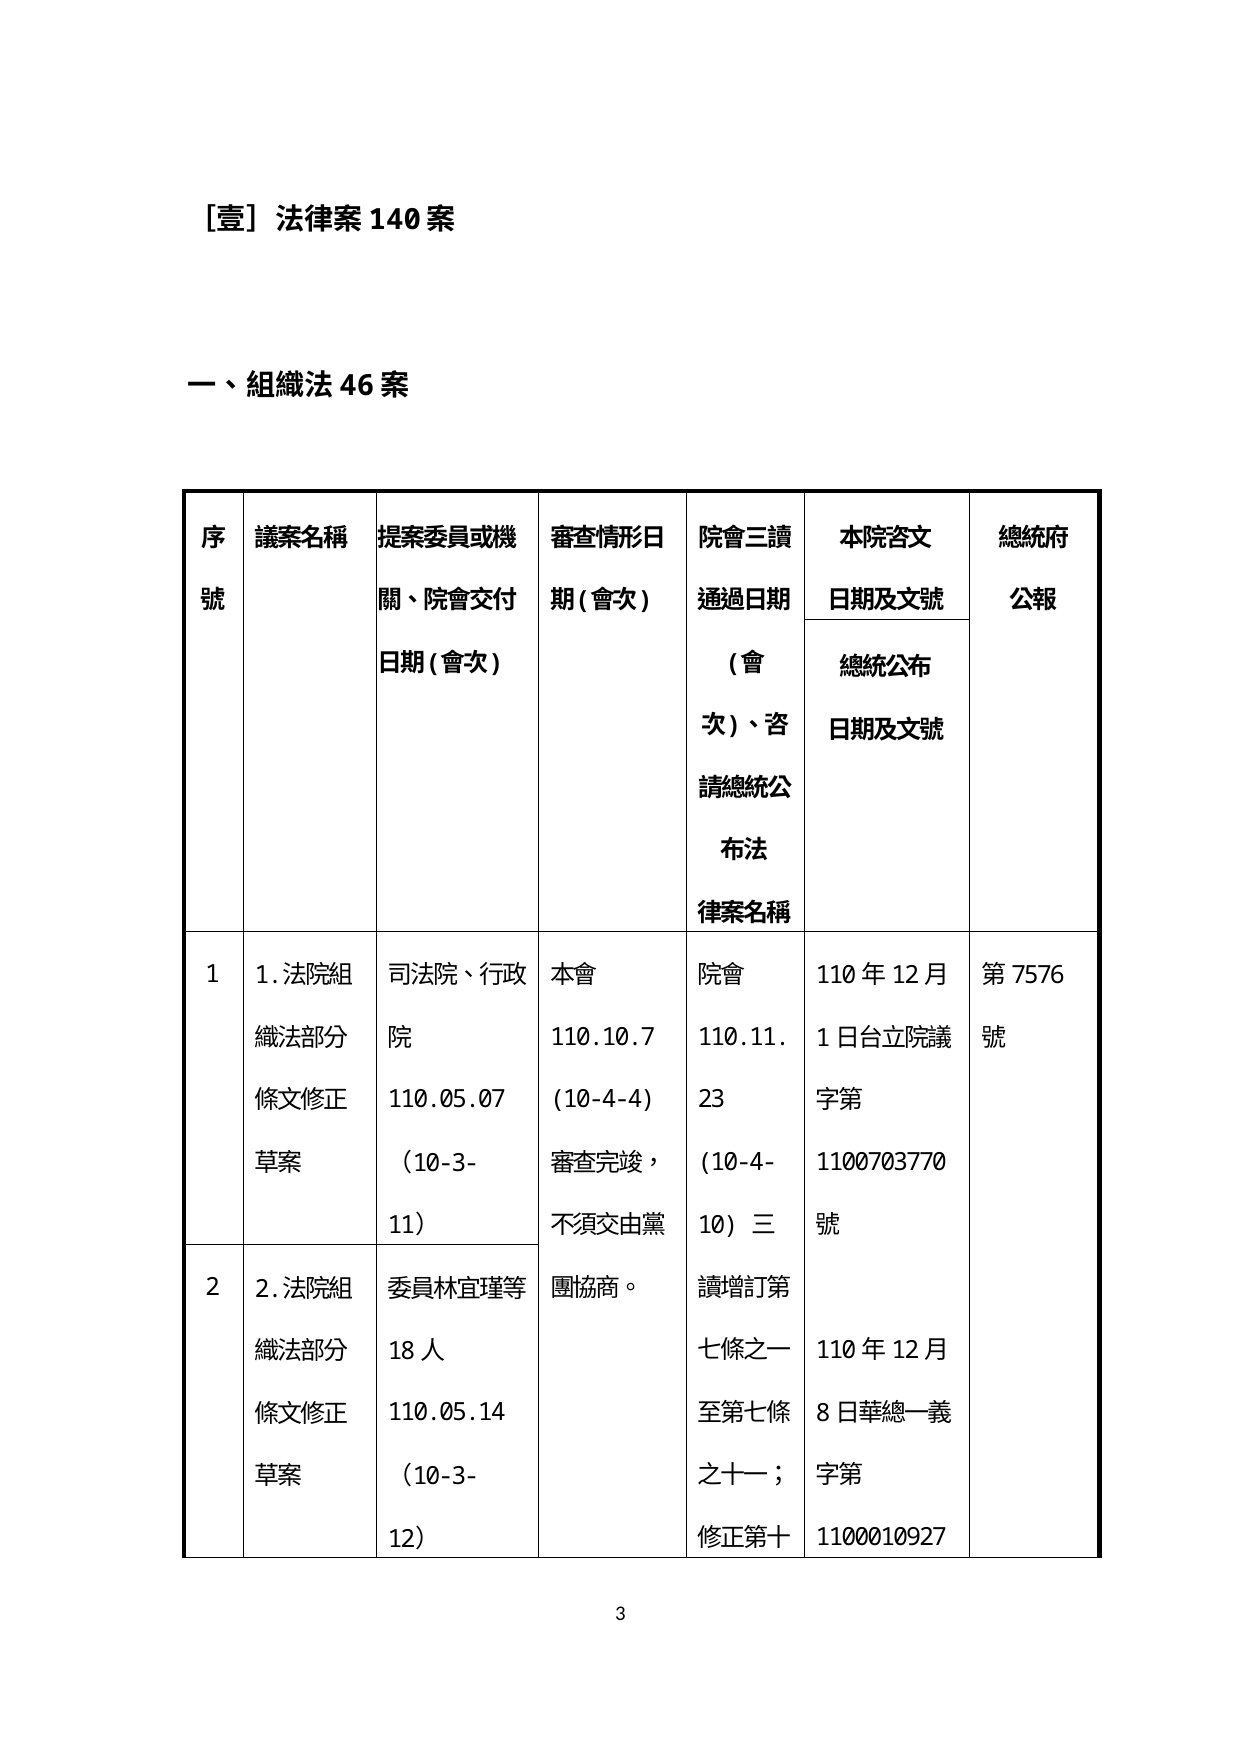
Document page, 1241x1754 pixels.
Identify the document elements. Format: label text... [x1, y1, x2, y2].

table_cell 1 [186, 932, 243, 1244]
table_header 議案名稱 [244, 493, 376, 931]
subtitle ［壹］法律案140案 [187, 175, 1053, 238]
table_cell 1.法院組織法部分條文修正草案 [244, 932, 376, 1244]
table_cell 2.法院組織法部分條文修正草案 [244, 1245, 376, 1557]
subtitle 一、組織法46案 [187, 341, 1053, 404]
table_cell 2 [186, 1245, 243, 1557]
table_header 提案委員或機關、院會交付日期(會次) [377, 493, 538, 931]
table_cell 總統公布 日期及文號 [805, 620, 969, 931]
table_header 審查情形日期(會次) [539, 493, 686, 931]
table_cell 第7576號 [970, 932, 1097, 1557]
table_header 院會三讀通過日期(會次)、咨請總統公布法 律案名稱 [687, 493, 804, 931]
table_cell 委員林宜瑾等18人 110.05.14 （10-3-12） [377, 1245, 538, 1557]
table_cell 本會110.10.7 (10-4-4)審查完竣，不須交由黨團協商。 [539, 932, 686, 1557]
table_cell 110年12月1日台立院議字第1100703770號 110年12月8日華總一義字第1100010927 [805, 932, 969, 1557]
table_cell 司法院、行政院 110.05.07 （10-3-11） [377, 932, 538, 1244]
table_header 總統府 公報 [970, 493, 1097, 931]
table_header 序號 [186, 493, 243, 931]
table_header 本院咨文 日期及文號 [805, 493, 969, 618]
table_cell 院會 110.11.23 (10-4-10) 三讀增訂第七條之一至第七條之十一；修正第十 [687, 932, 804, 1557]
